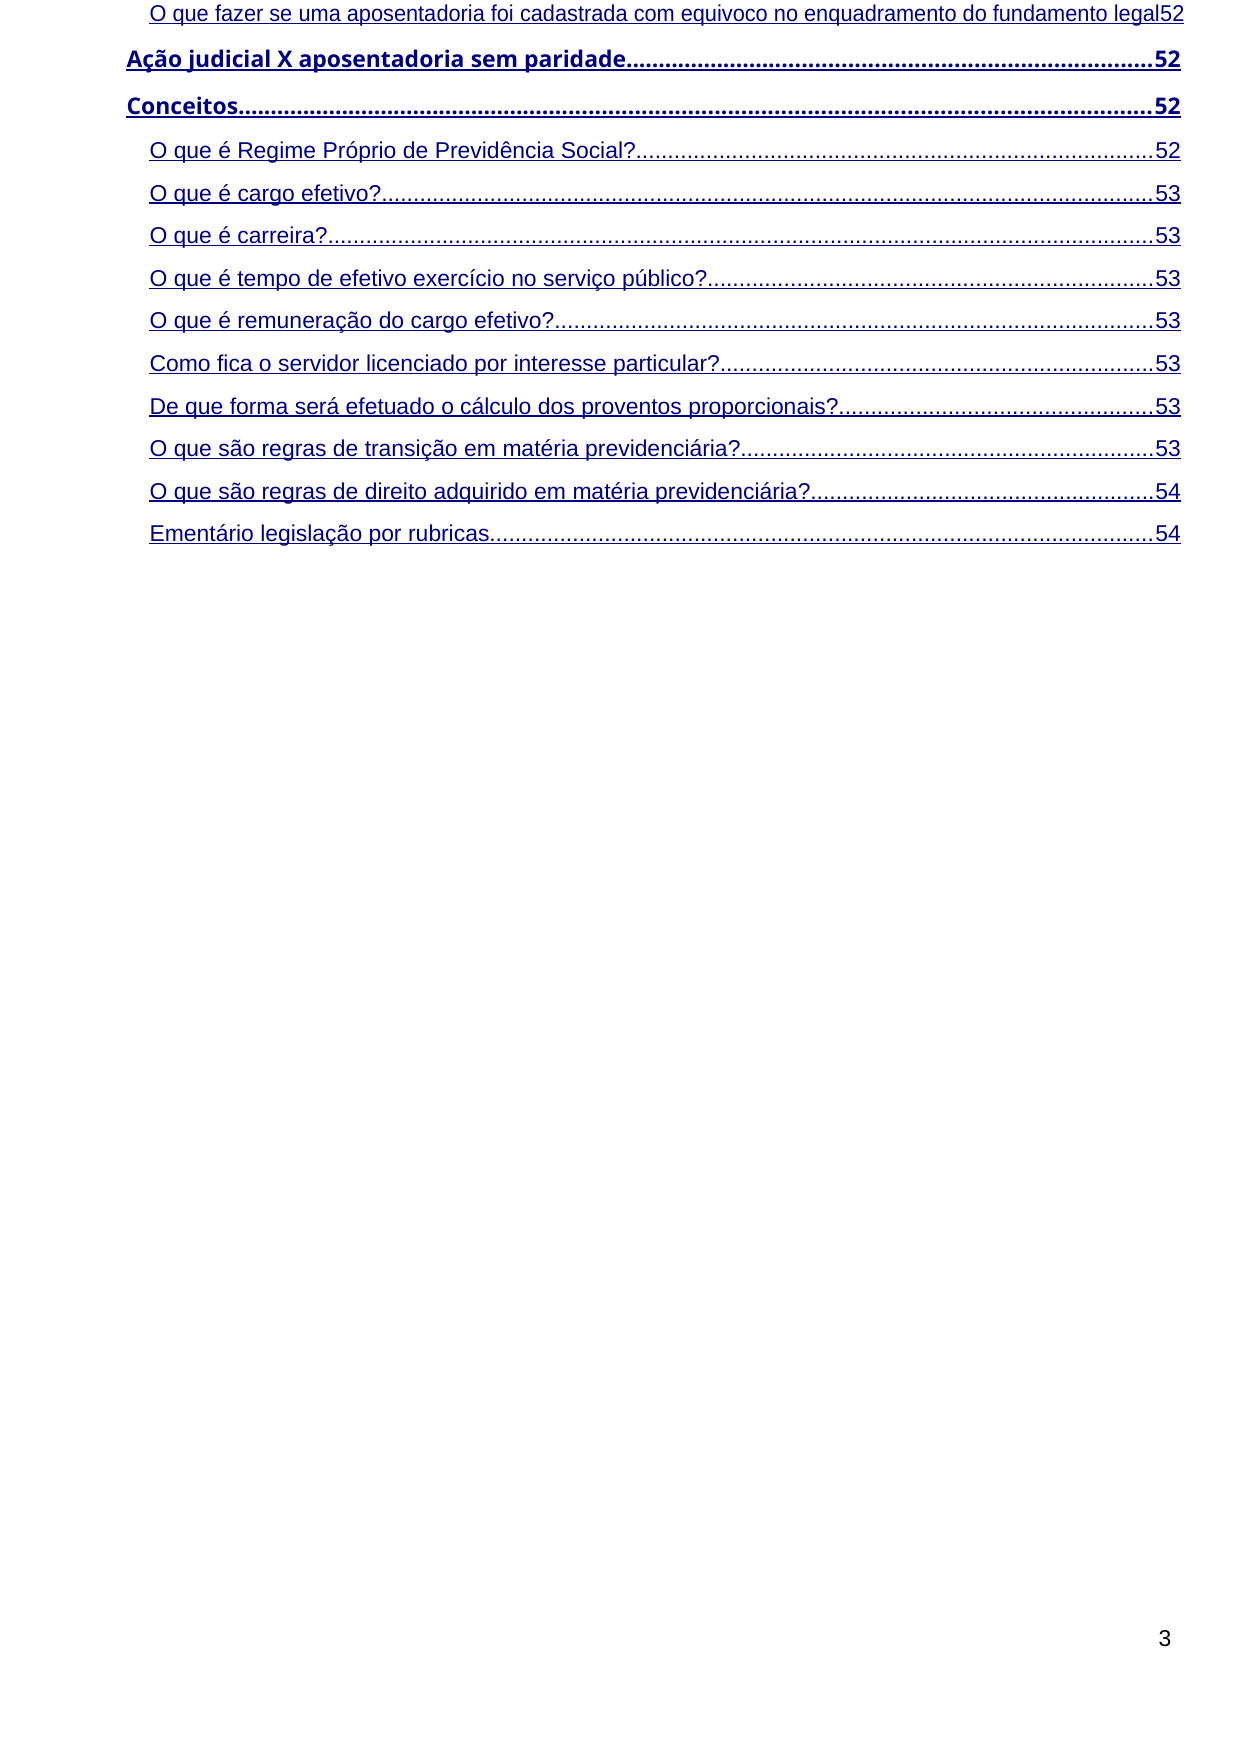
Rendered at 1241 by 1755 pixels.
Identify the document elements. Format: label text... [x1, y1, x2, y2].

text Conceitos 52 [126, 89, 1228, 121]
text O que fazer se uma aposentadoria foi cadastrada com equivoco no enquadramento do fundamento legal 52 [149, 0, 1228, 26]
text Ementário legislação por rubricas 54 [149, 520, 1228, 547]
text O que é Regime Próprio de Previdência Social? 52 [149, 137, 1228, 163]
text O que é remuneração do cargo efetivo? 53 [149, 307, 1228, 334]
text O que é cargo efetivo? 53 [149, 179, 1228, 206]
text O que são regras de transição em matéria previdenciária? 53 [149, 435, 1228, 461]
text Ação judicial X aposentadoria sem paridade 52 [126, 42, 1228, 74]
text O que são regras de direito adquirido em matéria previdenciária? 54 [149, 478, 1228, 504]
text Como fica o servidor licenciado por interesse particular? 53 [149, 350, 1228, 376]
text O que é tempo de efetivo exercício no serviço público? 53 [149, 265, 1228, 291]
text De que forma será efetuado o cálculo dos proventos proporcionais? 53 [149, 393, 1228, 419]
text O que é carreira? 53 [149, 222, 1228, 248]
